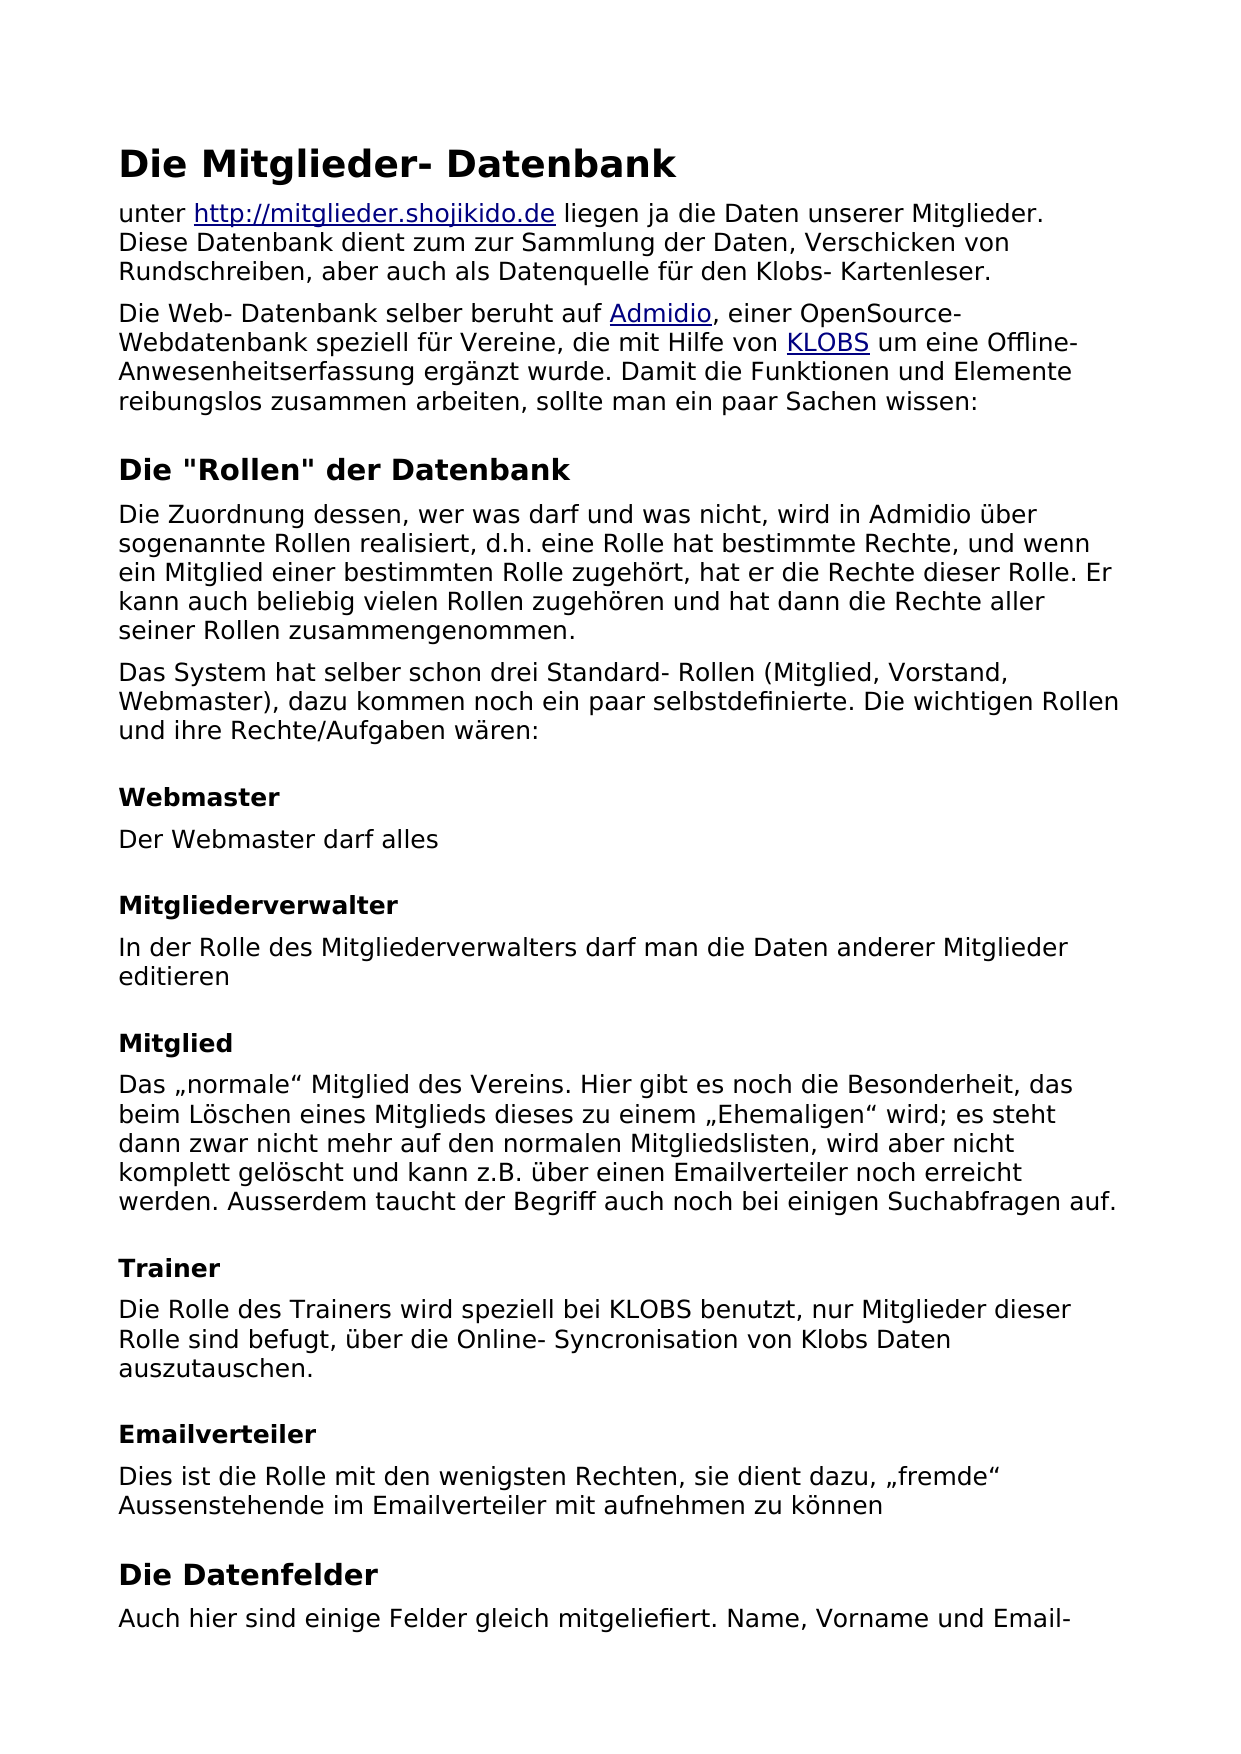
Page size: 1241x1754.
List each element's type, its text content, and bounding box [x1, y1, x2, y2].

subtitle Die Mitglieder- Datenbank [118, 143, 1122, 187]
subtitle Webmaster [118, 783, 1122, 812]
subtitle Trainer [118, 1254, 1122, 1283]
text Das „normale“ Mitglied des Vereins. Hier gibt es noch die Besonderheit, das beim Löschen eines Mitglieds dieses zu einem „Ehemaligen“ wird; es steht dann zwar nicht mehr auf den normalen Mitgliedslisten, wird aber nicht komplett gelöscht und kann z.B. über einen Emailverteiler noch erreicht werden. Ausserdem taucht der Begriff auch noch bei einigen Suchabfragen auf. [118, 1071, 1122, 1217]
text In der Rolle des Mitgliederverwalters darf man die Daten anderer Mitglieder editieren [118, 933, 1122, 992]
text Die Rolle des Trainers wird speziell bei KLOBS benutzt, nur Mitglieder dieser Rolle sind befugt, über die Online- Syncronisation von Klobs Daten auszutauschen. [118, 1296, 1122, 1383]
text Die Web- Datenbank selber beruht auf Admidio, einer OpenSource- Webdatenbank speziell für Vereine, die mit Hilfe von KLOBS um eine Offline- Anwesenheitserfassung ergänzt wurde. Damit die Funktionen und Elemente reibungslos zusammen arbeiten, sollte man ein paar Sachen wissen: [118, 299, 1122, 416]
text Das System hat selber schon drei Standard- Rollen (Mitglied, Vorstand, Webmaster), dazu kommen noch ein paar selbstdefinierte. Die wichtigen Rollen und ihre Rechte/Aufgaben wären: [118, 658, 1122, 746]
text Der Webmaster darf alles [118, 825, 1122, 854]
text unter http://mitglieder.shojikido.de liegen ja die Daten unserer Mitglieder. Diese Datenbank dient zum zur Sammlung der Daten, Verschicken von Rundschreiben, aber auch als Datenquelle für den Klobs- Kartenleser. [118, 199, 1122, 287]
subtitle Emailverteiler [118, 1421, 1122, 1450]
subtitle Mitgliederverwalter [118, 892, 1122, 921]
subtitle Die Datenfelder [118, 1558, 1122, 1592]
text Die Zuordnung dessen, wer was darf und was nicht, wird in Admidio über sogenannte Rollen realisiert, d.h. eine Rolle hat bestimmte Rechte, und wenn ein Mitglied einer bestimmten Rolle zugehört, hat er die Rechte dieser Rolle. Er kann auch beliebig vielen Rollen zugehören und hat dann die Rechte aller seiner Rollen zusammengenommen. [118, 500, 1122, 646]
text Dies ist die Rolle mit den wenigsten Rechten, sie dient dazu, „fremde“ Aussenstehende im Emailverteiler mit aufnehmen zu können [118, 1462, 1122, 1521]
subtitle Die "Rollen" der Datenbank [118, 453, 1122, 487]
subtitle Mitglied [118, 1029, 1122, 1058]
text Auch hier sind einige Felder gleich mitgeliefiert. Name, Vorname und Email- [118, 1605, 1122, 1634]
